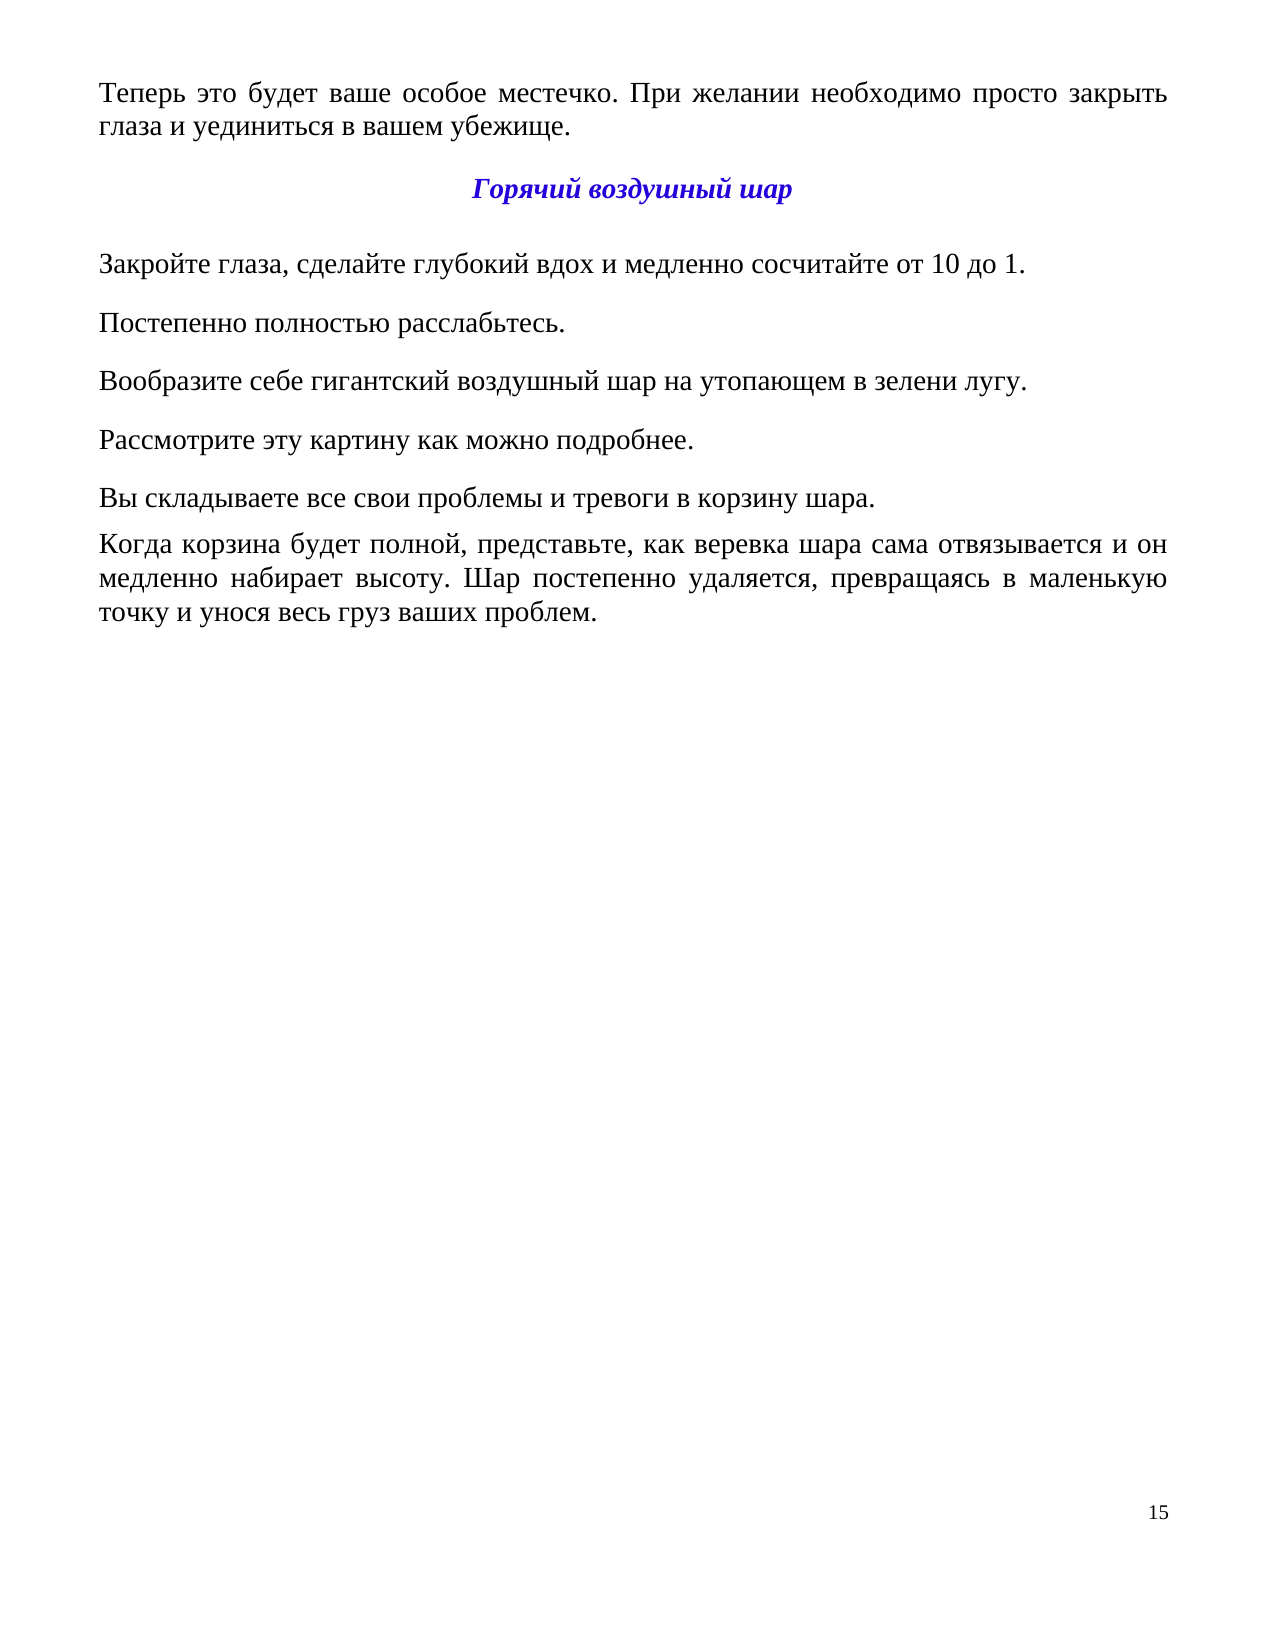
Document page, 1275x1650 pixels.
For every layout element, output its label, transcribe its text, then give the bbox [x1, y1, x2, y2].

text Когда корзина будет полной, представьте, как веревка шара сама отвязывается и он медленно набирает высоту. Шар постепенно удаляется, превращаясь в маленькую точку и унося весь груз ваших проблем. [98, 527, 1169, 627]
text Рассмотрите эту картину как можно подробнее. [98, 422, 1169, 456]
text Постепенно полностью расслабьтесь. [98, 305, 1169, 338]
text Вообразите себе гигантский воздушный шар на утопающем в зелени лугу. [98, 363, 1169, 397]
text Закройте глаза, сделайте глубокий вдох и медленно сосчитайте от 10 до 1. [98, 246, 1169, 280]
text Горячий воздушный шар [98, 171, 1169, 205]
text Теперь это будет ваше особое местечко. При желании необходимо просто закрыть глаза и уединиться в вашем убежище. [98, 75, 1169, 142]
text Вы складываете все свои проблемы и тревоги в корзину шара. [98, 481, 1169, 514]
